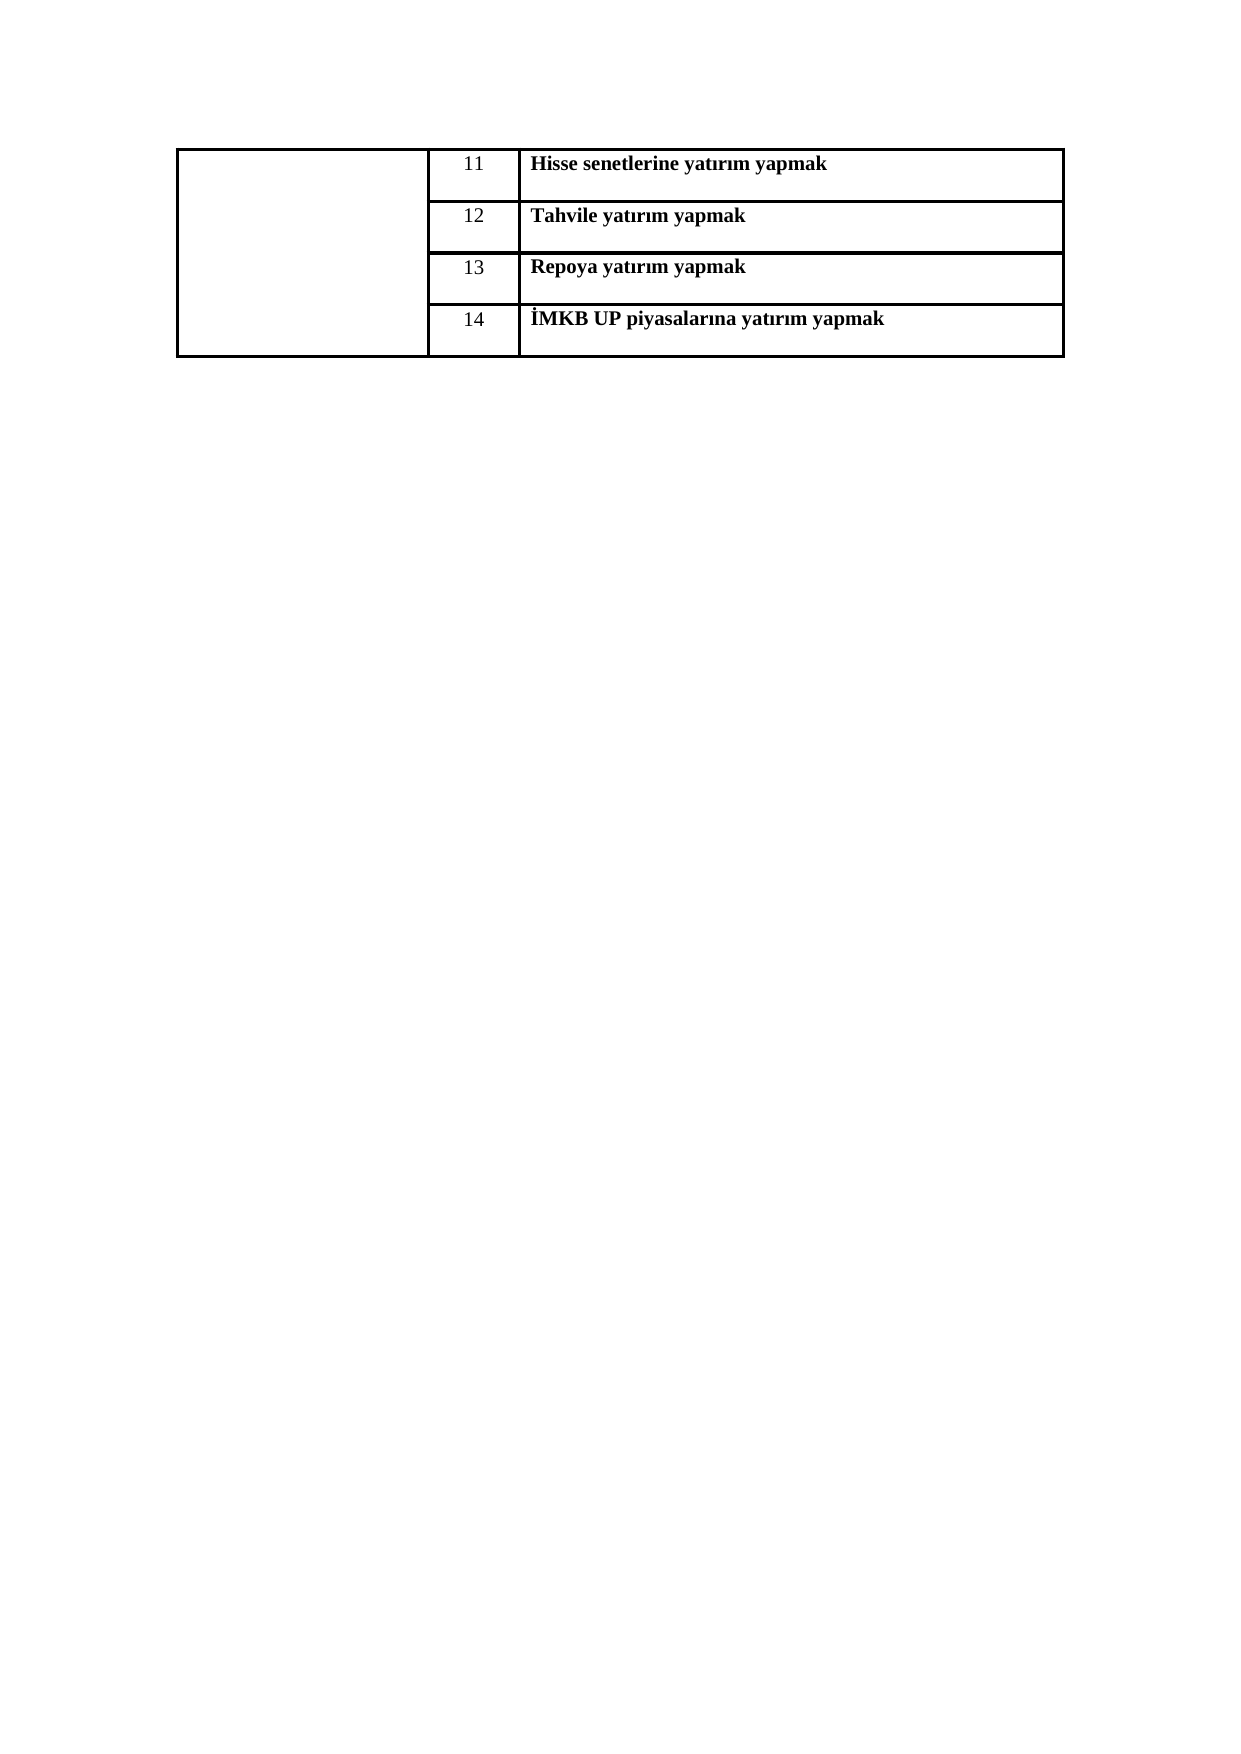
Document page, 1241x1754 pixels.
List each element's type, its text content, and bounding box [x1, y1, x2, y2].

table_cell 14 [430, 306, 518, 355]
table_cell Repoya yatırım yapmak [521, 255, 1062, 303]
table_cell 13 [430, 255, 518, 303]
table_cell 12 [430, 203, 518, 251]
table_cell Hisse senetlerine yatırım yapmak [521, 151, 1062, 199]
table_cell [179, 151, 427, 355]
table_cell Tahvile yatırım yapmak [521, 203, 1062, 251]
table_cell İMKB UP piyasalarına yatırım yapmak [521, 306, 1062, 355]
table_cell 11 [430, 151, 518, 199]
